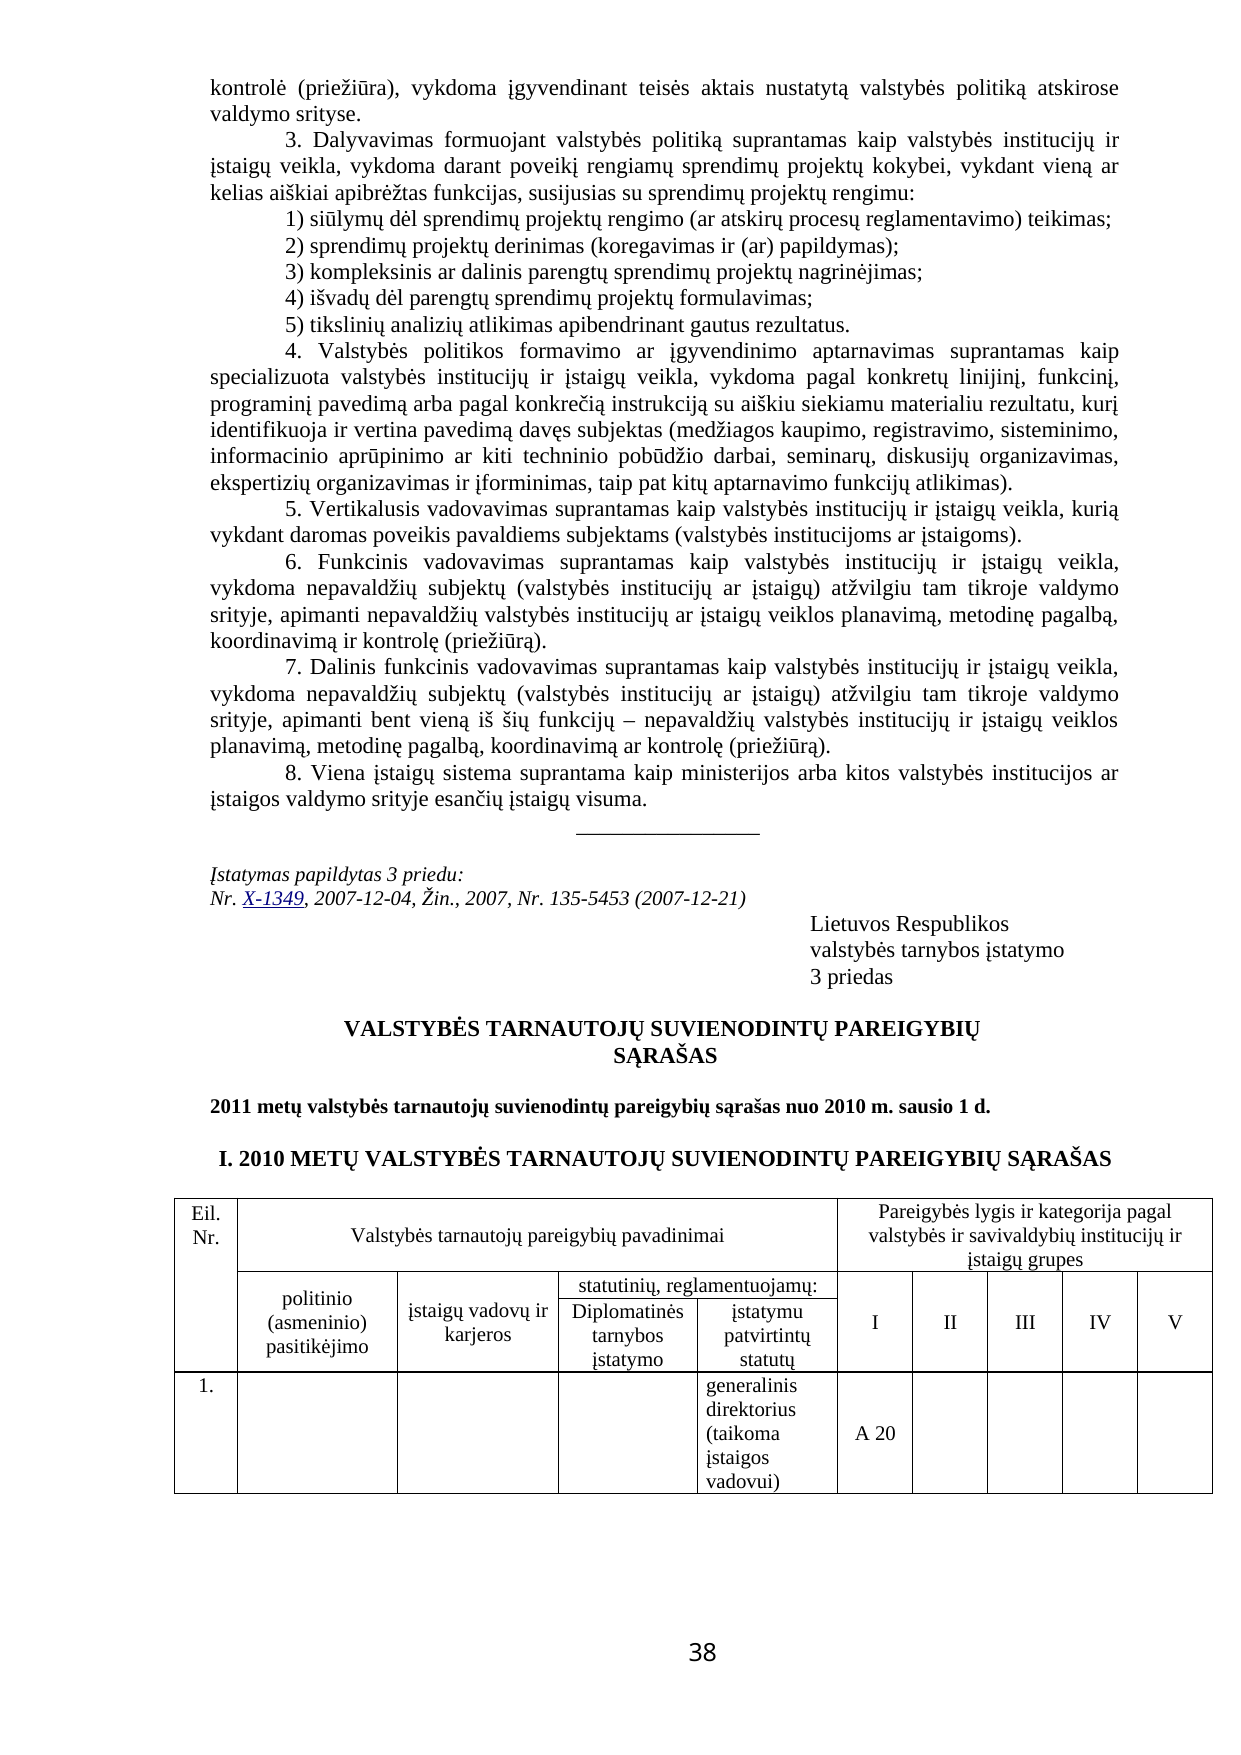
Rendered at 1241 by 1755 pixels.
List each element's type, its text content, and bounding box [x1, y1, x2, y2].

text 2011 metų valstybės tarnautojų suvienodintų pareigybių sąrašas nuo 2010 m. sausio 1 d. [210, 1094, 1120, 1118]
table_cell įstaigų vadovų ir karjeros [398, 1272, 558, 1371]
table_header Eil. Nr. [175, 1199, 237, 1371]
text Įstatymas papildytas 3 priedu: [210, 862, 1126, 886]
table_cell [988, 1373, 1062, 1493]
text 4. Valstybės politikos formavimo ar įgyvendinimo aptarnavimas suprantamas kaip specializuota valstybės institucijų ir įstaigų veikla, vykdoma pagal konkretų linijinį, funkcinį, programinį pavedimą arba pagal konkrečią instrukciją su aiškiu siekiamu materialiu rezultatu, kurį identifikuoja ir vertina pavedimą davęs subjektas (medžiagos kaupimo, registravimo, sisteminimo, informacinio aprūpinimo ar kiti techninio pobūdžio darbai, seminarų, diskusijų organizavimas, ekspertizių organizavimas ir įforminimas, taip pat kitų aptarnavimo funkcijų atlikimas). [210, 337, 1120, 495]
table_cell A 20 [838, 1373, 912, 1493]
table_cell generalinis direktorius (taikoma įstaigos vadovui) [698, 1373, 837, 1493]
text 5. Vertikalusis vadovavimas suprantamas kaip valstybės institucijų ir įstaigų veikla, kurią vykdant daromas poveikis pavaldiems subjektams (valstybės institucijoms ar įstaigoms). [210, 495, 1120, 548]
table_cell IV [1063, 1272, 1137, 1371]
table_cell [238, 1373, 397, 1493]
table_cell Diplomatinės tarnybos įstatymo [559, 1299, 697, 1371]
table_header Valstybės tarnautojų pareigybių pavadinimai [238, 1199, 837, 1271]
text 1) siūlymų dėl sprendimų projektų rengimo (ar atskirų procesų reglamentavimo) teikimas; [210, 205, 1120, 232]
table_cell I [838, 1272, 912, 1371]
text VALSTYBĖS TARNAUTOJŲ SUVIENODINTŲ PAREIGYBIŲ [210, 1015, 1120, 1042]
text 3. Dalyvavimas formuojant valstybės politiką suprantamas kaip valstybės institucijų ir įstaigų veikla, vykdoma darant poveikį rengiamų sprendimų projektų kokybei, vykdant vieną ar kelias aiškiai apibrėžtas funkcijas, susijusias su sprendimų projektų rengimu: [210, 126, 1120, 205]
table_cell įstatymu patvirtintų statutų [698, 1299, 837, 1371]
text valstybės tarnybos įstatymo [210, 936, 1120, 963]
table_cell 1. [175, 1373, 237, 1493]
text ________________ [210, 811, 1126, 838]
table_cell [1063, 1373, 1137, 1493]
table_cell [398, 1373, 558, 1493]
table_cell [913, 1373, 987, 1493]
text I. 2010 METŲ VALSTYBĖS TARNAUTOJŲ SUVIENODINTŲ PAREIGYBIŲ SĄRAŠAS [210, 1145, 1120, 1171]
table_cell [559, 1373, 697, 1493]
text 5) tikslinių analizių atlikimas apibendrinant gautus rezultatus. [210, 311, 1120, 337]
text 6. Funkcinis vadovavimas suprantamas kaip valstybės institucijų ir įstaigų veikla, vykdoma nepavaldžių subjektų (valstybės institucijų ar įstaigų) atžvilgiu tam tikroje valdymo srityje, apimanti nepavaldžių valstybės institucijų ar įstaigų veiklos planavimą, metodinę pagalbą, koordinavimą ir kontrolę (priežiūrą). [210, 548, 1120, 653]
text 3 priedas [210, 963, 1120, 989]
text Nr. X-1349, 2007-12-04, Žin., 2007, Nr. 135-5453 (2007-12-21) [210, 886, 1120, 910]
table_header Pareigybės lygis ir kategorija pagal valstybės ir savivaldybių institucijų ir įstaigų grupes [838, 1199, 1212, 1271]
text 7. Dalinis funkcinis vadovavimas suprantamas kaip valstybės institucijų ir įstaigų veikla, vykdoma nepavaldžių subjektų (valstybės institucijų ar įstaigų) atžvilgiu tam tikroje valdymo srityje, apimanti bent vieną iš šių funkcijų – nepavaldžių valstybės institucijų ir įstaigų veiklos planavimą, metodinę pagalbą, koordinavimą ar kontrolę (priežiūrą). [210, 653, 1120, 759]
table_cell II [913, 1272, 987, 1371]
table_cell [1138, 1373, 1212, 1493]
table_cell statutinių, reglamentuojamų: [559, 1272, 837, 1298]
table_cell III [988, 1272, 1062, 1371]
text 2) sprendimų projektų derinimas (koregavimas ir (ar) papildymas); [210, 232, 1120, 258]
text 4) išvadų dėl parengtų sprendimų projektų formulavimas; [210, 284, 1120, 311]
table_cell politinio (asmeninio) pasitikėjimo [238, 1272, 397, 1371]
text 8. Viena įstaigų sistema suprantama kaip ministerijos arba kitos valstybės institucijos ar įstaigos valdymo srityje esančių įstaigų visuma. [210, 759, 1120, 811]
text 3) kompleksinis ar dalinis parengtų sprendimų projektų nagrinėjimas; [210, 258, 1120, 284]
text kontrolė (priežiūra), vykdoma įgyvendinant teisės aktais nustatytą valstybės politiką atskirose valdymo srityse. [210, 73, 1120, 126]
text SĄRAŠAS [210, 1042, 1120, 1068]
text Lietuvos Respublikos [210, 910, 1120, 936]
table_cell V [1138, 1272, 1212, 1371]
